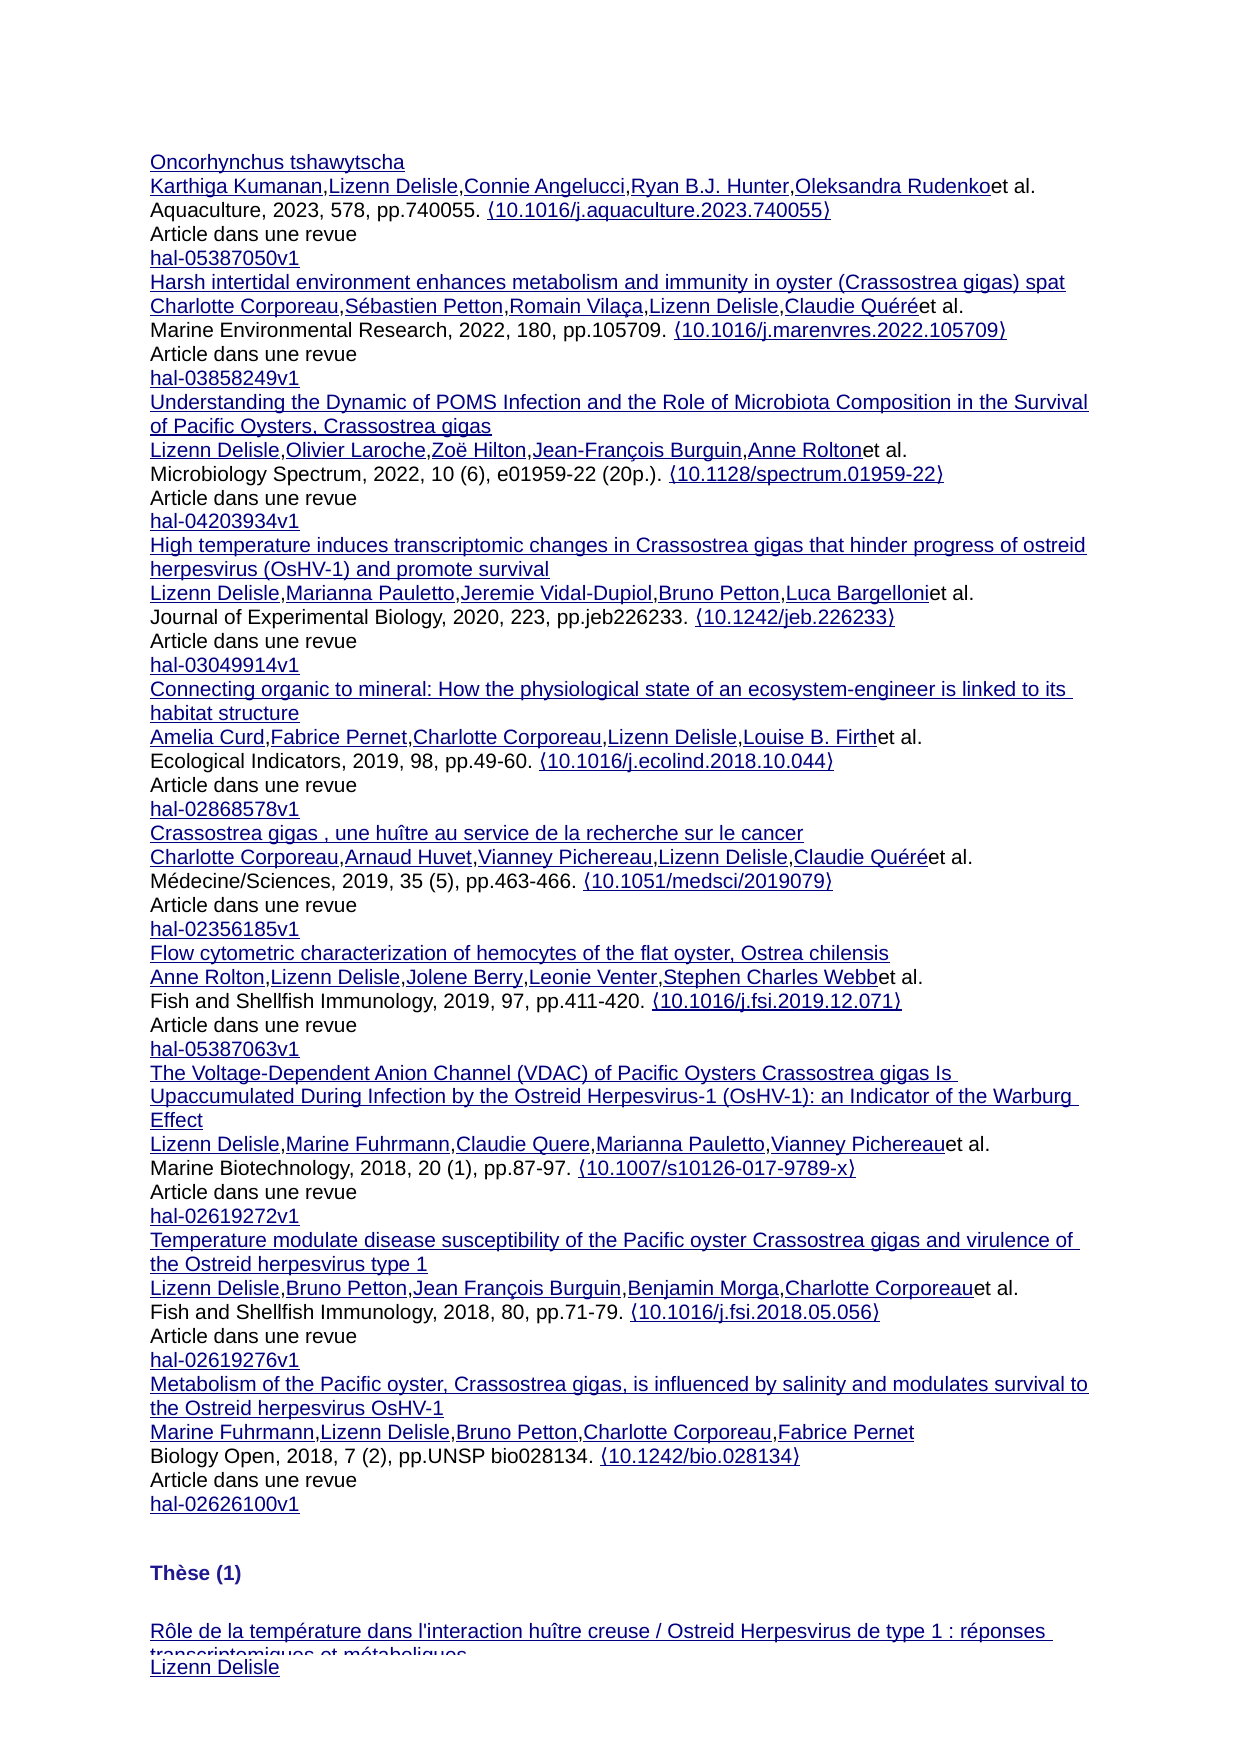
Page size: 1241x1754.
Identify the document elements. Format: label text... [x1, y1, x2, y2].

table_cell High temperature induces transcriptomic changes in Crassostrea gigas that hinder progress of ostreid herpesvirus (OsHV-1) and promote survival Lizenn Delisle,Marianna Pauletto,Jeremie Vidal-Dupiol,Bruno Petton,Luca Bargelloniet al. Journal of Experimental Biology, 2020, 223, pp.jeb226233. ⟨10.1242/jeb.226233⟩ Article dans une revue hal-03049914v1 [150, 533, 1090, 677]
table_cell Harsh intertidal environment enhances metabolism and immunity in oyster (Crassostrea gigas) spat Charlotte Corporeau,Sébastien Petton,Romain Vilaça,Lizenn Delisle,Claudie Quéréet al. Marine Environmental Research, 2022, 180, pp.105709. ⟨10.1016/j.marenvres.2022.105709⟩ Article dans une revue hal-03858249v1 [150, 270, 1090, 389]
table_cell Connecting organic to mineral: How the physiological state of an ecosystem-engineer is linked to its habitat structure Amelia Curd,Fabrice Pernet,Charlotte Corporeau,Lizenn Delisle,Louise B. Firthet al. Ecological Indicators, 2019, 98, pp.49-60. ⟨10.1016/j.ecolind.2018.10.044⟩ Article dans une revue hal-02868578v1 [150, 677, 1090, 821]
table_cell The Voltage-Dependent Anion Channel (VDAC) of Pacific Oysters Crassostrea gigas Is Upaccumulated During Infection by the Ostreid Herpesvirus-1 (OsHV-1): an Indicator of the Warburg Effect Lizenn Delisle,Marine Fuhrmann,Claudie Quere,Marianna Pauletto,Vianney Pichereauet al. Marine Biotechnology, 2018, 20 (1), pp.87-97. ⟨10.1007/s10126-017-9789-x⟩ Article dans une revue hal-02619272v1 [150, 1060, 1090, 1228]
table_header Rôle de la température dans l'interaction huître creuse / Ostreid Herpesvirus de type 1 : réponses transcriptomiques et métaboliques Lizenn Delisle [150, 1619, 1090, 1679]
table_cell Flow cytometric characterization of hemocytes of the flat oyster, Ostrea chilensis Anne Rolton,Lizenn Delisle,Jolene Berry,Leonie Venter,Stephen Charles Webbet al. Fish and Shellfish Immunology, 2019, 97, pp.411-420. ⟨10.1016/j.fsi.2019.12.071⟩ Article dans une revue hal-05387063v1 [150, 941, 1090, 1060]
table_cell Metabolism of the Pacific oyster, Crassostrea gigas, is influenced by salinity and modulates survival to the Ostreid herpesvirus OsHV-1 Marine Fuhrmann,Lizenn Delisle,Bruno Petton,Charlotte Corporeau,Fabrice Pernet Biology Open, 2018, 7 (2), pp.UNSP bio028134. ⟨10.1242/bio.028134⟩ Article dans une revue hal-02626100v1 [150, 1372, 1090, 1516]
table_cell Serological and molecular typing of Tenacibaculum maritimum from New Zealand farmed salmon, Oncorhynchus tshawytscha Karthiga Kumanan,Lizenn Delisle,Connie Angelucci,Ryan B.J. Hunter,Oleksandra Rudenkoet al. Aquaculture, 2023, 578, pp.740055. ⟨10.1016/j.aquaculture.2023.740055⟩ Article dans une revue hal-05387050v1 [150, 150, 1090, 270]
table_cell Understanding the Dynamic of POMS Infection and the Role of Microbiota Composition in the Survival of Pacific Oysters, Crassostrea gigas Lizenn Delisle,Olivier Laroche,Zoë Hilton,Jean-François Burguin,Anne Roltonet al. Microbiology Spectrum, 2022, 10 (6), e01959-22 (20p.). ⟨10.1128/spectrum.01959-22⟩ Article dans une revue hal-04203934v1 [150, 390, 1090, 533]
table_cell Crassostrea gigas , une huître au service de la recherche sur le cancer Charlotte Corporeau,Arnaud Huvet,Vianney Pichereau,Lizenn Delisle,Claudie Quéréet al. Médecine/Sciences, 2019, 35 (5), pp.463-466. ⟨10.1051/medsci/2019079⟩ Article dans une revue hal-02356185v1 [150, 821, 1090, 941]
table_cell Temperature modulate disease susceptibility of the Pacific oyster Crassostrea gigas and virulence of the Ostreid herpesvirus type 1 Lizenn Delisle,Bruno Petton,Jean François Burguin,Benjamin Morga,Charlotte Corporeauet al. Fish and Shellfish Immunology, 2018, 80, pp.71-79. ⟨10.1016/j.fsi.2018.05.056⟩ Article dans une revue hal-02619276v1 [150, 1228, 1090, 1372]
subtitle Thèse (1) [150, 1560, 1090, 1584]
